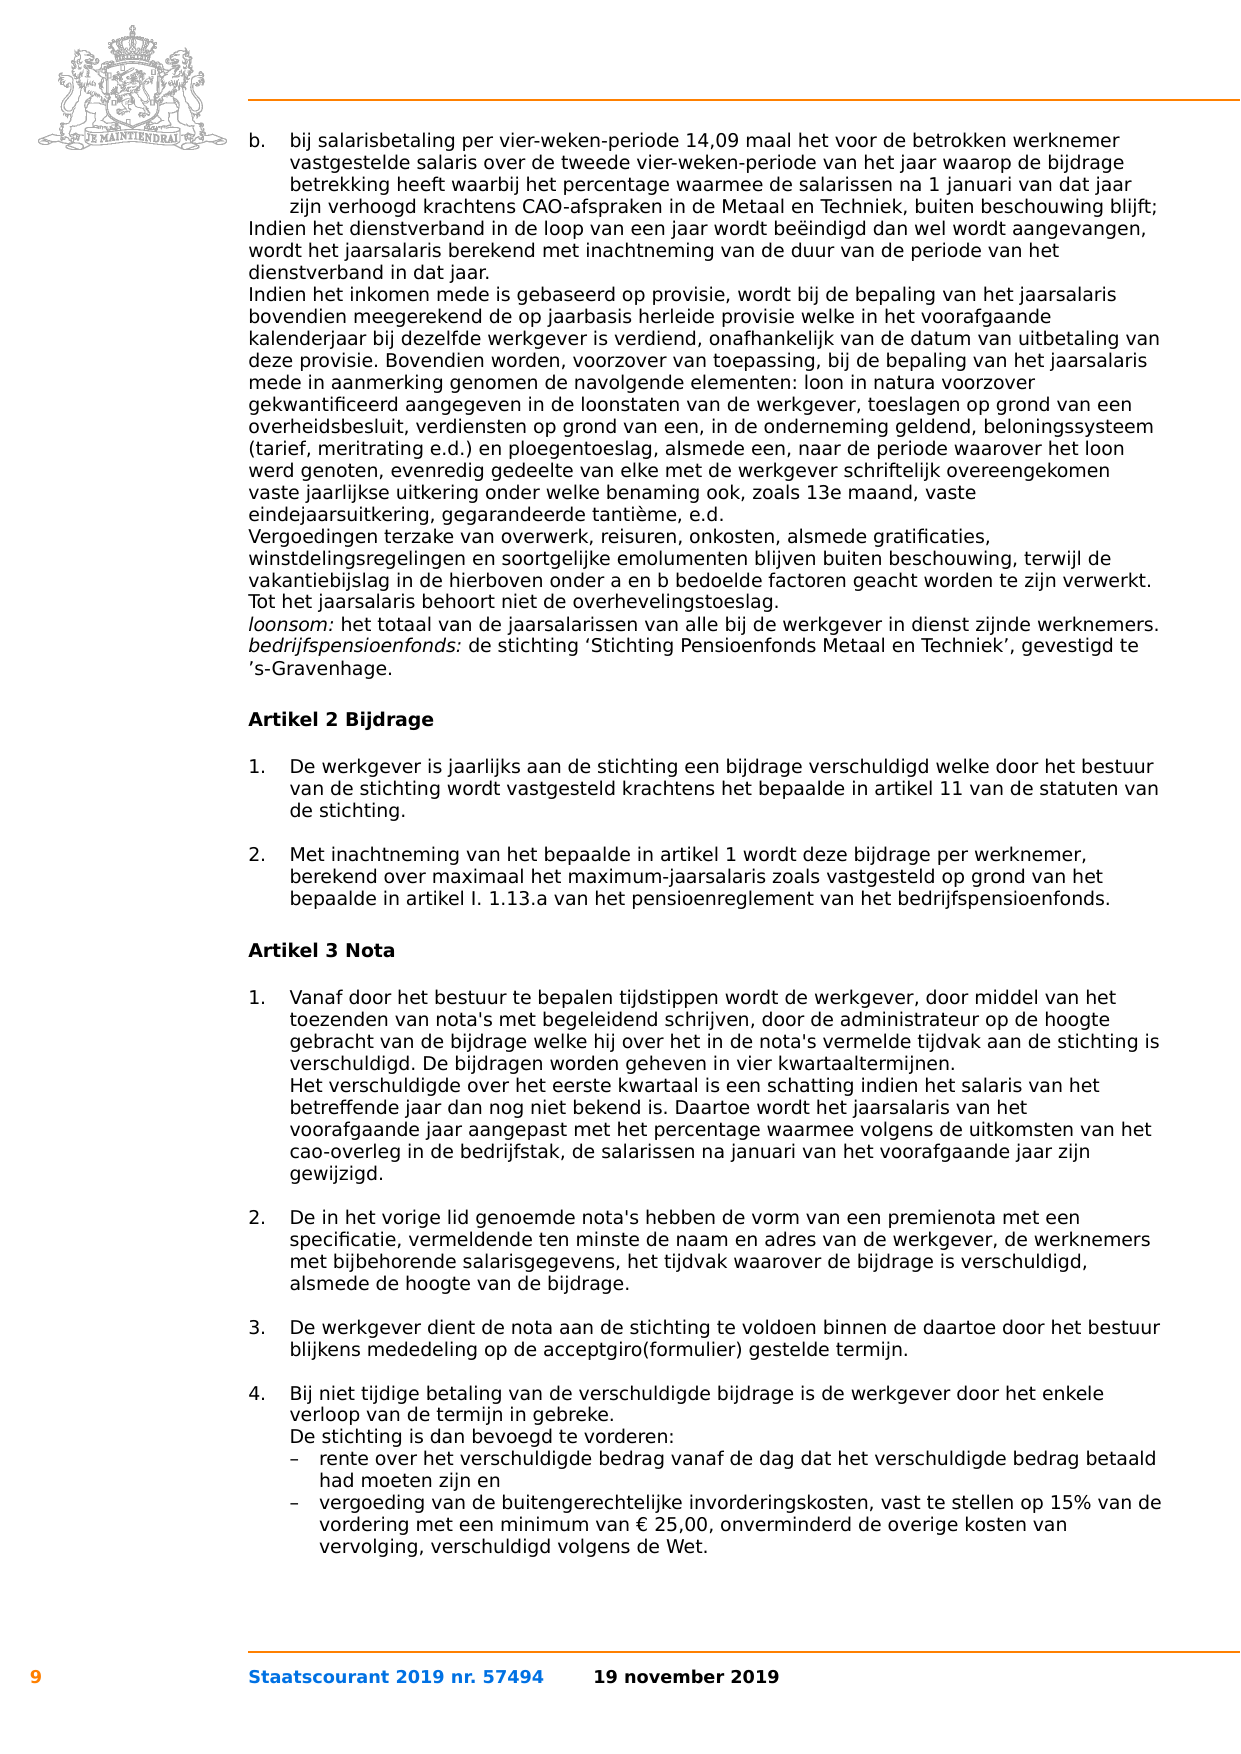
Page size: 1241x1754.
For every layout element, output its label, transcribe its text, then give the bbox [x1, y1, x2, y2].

text loonsom: het totaal van de jaarsalarissen van alle bij de werkgever in dienst zijnde werknemers. [248, 613, 1163, 635]
text 3. De werkgever dient de nota aan de stichting te voldoen binnen de daartoe door het bestuur blijkens mededeling op de acceptgiro(formulier) gestelde termijn. [248, 1317, 1163, 1361]
text 2. Met inachtneming van het bepaalde in artikel 1 wordt deze bijdrage per werknemer, berekend over maximaal het maximum-jaarsalaris zoals vastgesteld op grond van het bepaalde in artikel I. 1.13.a van het pensioenreglement van het bedrijfspensioenfonds. [248, 844, 1163, 910]
text Vergoedingen terzake van overwerk, reisuren, onkosten, alsmede gratificaties, winstdelingsregelingen en soortgelijke emolumenten blijven buiten beschouwing, terwijl de vakantiebijslag in de hierboven onder a en b bedoelde factoren geacht worden te zijn verwerkt. Tot het jaarsalaris behoort niet de overhevelingstoeslag. [248, 526, 1163, 613]
subtitle Artikel 3 Nota [248, 940, 1163, 962]
text bedrijfspensioenfonds: de stichting ‘Stichting Pensioenfonds Metaal en Techniek’, gevestigd te ’s-Gravenhage. [248, 635, 1163, 679]
picture [38, 25, 227, 150]
text 1. Vanaf door het bestuur te bepalen tijdstippen wordt de werkgever, door middel van het toezenden van nota's met begeleidend schrijven, door de administrateur op de hoogte gebracht van de bijdrage welke hij over het in de nota's vermelde tijdvak aan de stichting is verschuldigd. De bijdragen worden geheven in vier kwartaaltermijnen. [248, 987, 1163, 1075]
text 4. Bij niet tijdige betaling van de verschuldigde bijdrage is de werkgever door het enkele verloop van de termijn in gebreke. [248, 1382, 1163, 1426]
text 2. De in het vorige lid genoemde nota's hebben de vorm van een premienota met een specificatie, vermeldende ten minste de naam en adres van de werkgever, de werknemers met bijbehorende salarisgegevens, het tijdvak waarover de bijdrage is verschuldigd, alsmede de hoogte van de bijdrage. [248, 1207, 1163, 1295]
text De stichting is dan bevoegd te vorderen: [289, 1426, 1163, 1448]
text 1. De werkgever is jaarlijks aan de stichting een bijdrage verschuldigd welke door het bestuur van de stichting wordt vastgesteld krachtens het bepaalde in artikel 11 van de statuten van de stichting. [248, 756, 1163, 822]
text Indien het inkomen mede is gebaseerd op provisie, wordt bij de bepaling van het jaarsalaris bovendien meegerekend de op jaarbasis herleide provisie welke in het voorafgaande kalenderjaar bij dezelfde werkgever is verdiend, onafhankelijk van de datum van uitbetaling van deze provisie. Bovendien worden, voorzover van toepassing, bij de bepaling van het jaarsalaris mede in aanmerking genomen de navolgende elementen: loon in natura voorzover gekwantificeerd aangegeven in de loonstaten van de werkgever, toeslagen op grond van een overheidsbesluit, verdiensten op grond van een, in de onderneming geldend, beloningssysteem (tarief, meritrating e.d.) en ploegentoeslag, alsmede een, naar de periode waarover het loon werd genoten, evenredig gedeelte van elke met de werkgever schriftelijk overeengekomen vaste jaarlijkse uitkering onder welke benaming ook, zoals 13e maand, vaste eindejaarsuitkering, gegarandeerde tantième, e.d. [248, 284, 1163, 526]
text – rente over het verschuldigde bedrag vanaf de dag dat het verschuldigde bedrag betaald had moeten zijn en [289, 1448, 1163, 1492]
text Indien het dienstverband in de loop van een jaar wordt beëindigd dan wel wordt aangevangen, wordt het jaarsalaris berekend met inachtneming van de duur van de periode van het dienstverband in dat jaar. [248, 218, 1163, 284]
text – vergoeding van de buitengerechtelijke invorderingskosten, vast te stellen op 15% van de vordering met een minimum van € 25,00, onverminderd de overige kosten van vervolging, verschuldigd volgens de Wet. [289, 1492, 1163, 1558]
text Het verschuldigde over het eerste kwartaal is een schatting indien het salaris van het betreffende jaar dan nog niet bekend is. Daartoe wordt het jaarsalaris van het voorafgaande jaar aangepast met het percentage waarmee volgens de uitkomsten van het cao-overleg in de bedrijfstak, de salarissen na januari van het voorafgaande jaar zijn gewijzigd. [289, 1075, 1163, 1185]
text b. bij salarisbetaling per vier-weken-periode 14,09 maal het voor de betrokken werknemer vastgestelde salaris over de tweede vier-weken-periode van het jaar waarop de bijdrage betrekking heeft waarbij het percentage waarmee de salarissen na 1 januari van dat jaar zijn verhoogd krachtens CAO-afspraken in de Metaal en Techniek, buiten beschouwing blijft; [248, 130, 1163, 218]
subtitle Artikel 2 Bijdrage [248, 709, 1163, 731]
